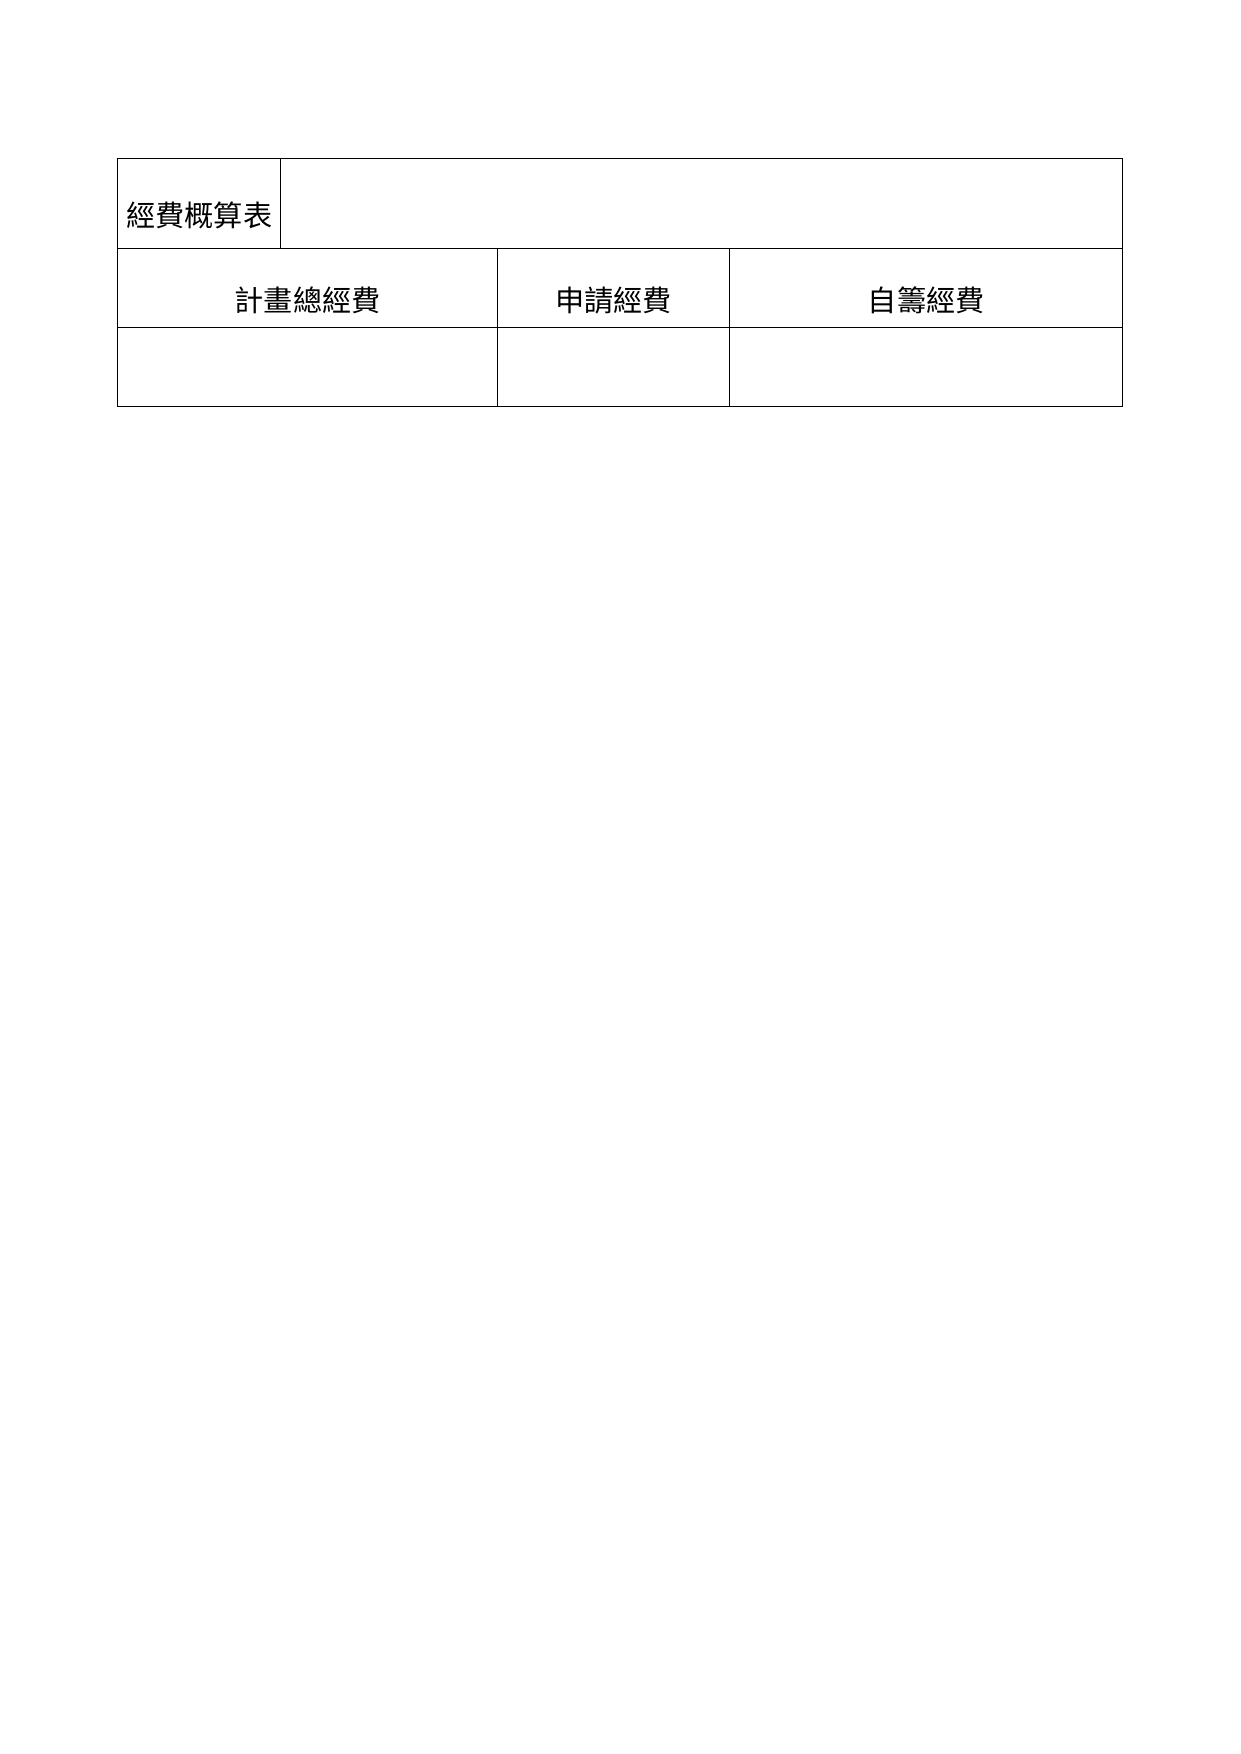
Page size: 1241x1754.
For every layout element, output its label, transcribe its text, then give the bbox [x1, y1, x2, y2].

table_cell 申請經費 [498, 249, 729, 327]
table_cell [498, 328, 729, 406]
table_cell [730, 328, 1122, 406]
table_cell 自籌經費 [730, 249, 1122, 327]
table_cell [281, 159, 1122, 248]
table_cell 經費概算表 [118, 159, 280, 248]
table_cell [118, 328, 497, 406]
table_cell 計畫總經費 [118, 249, 497, 327]
